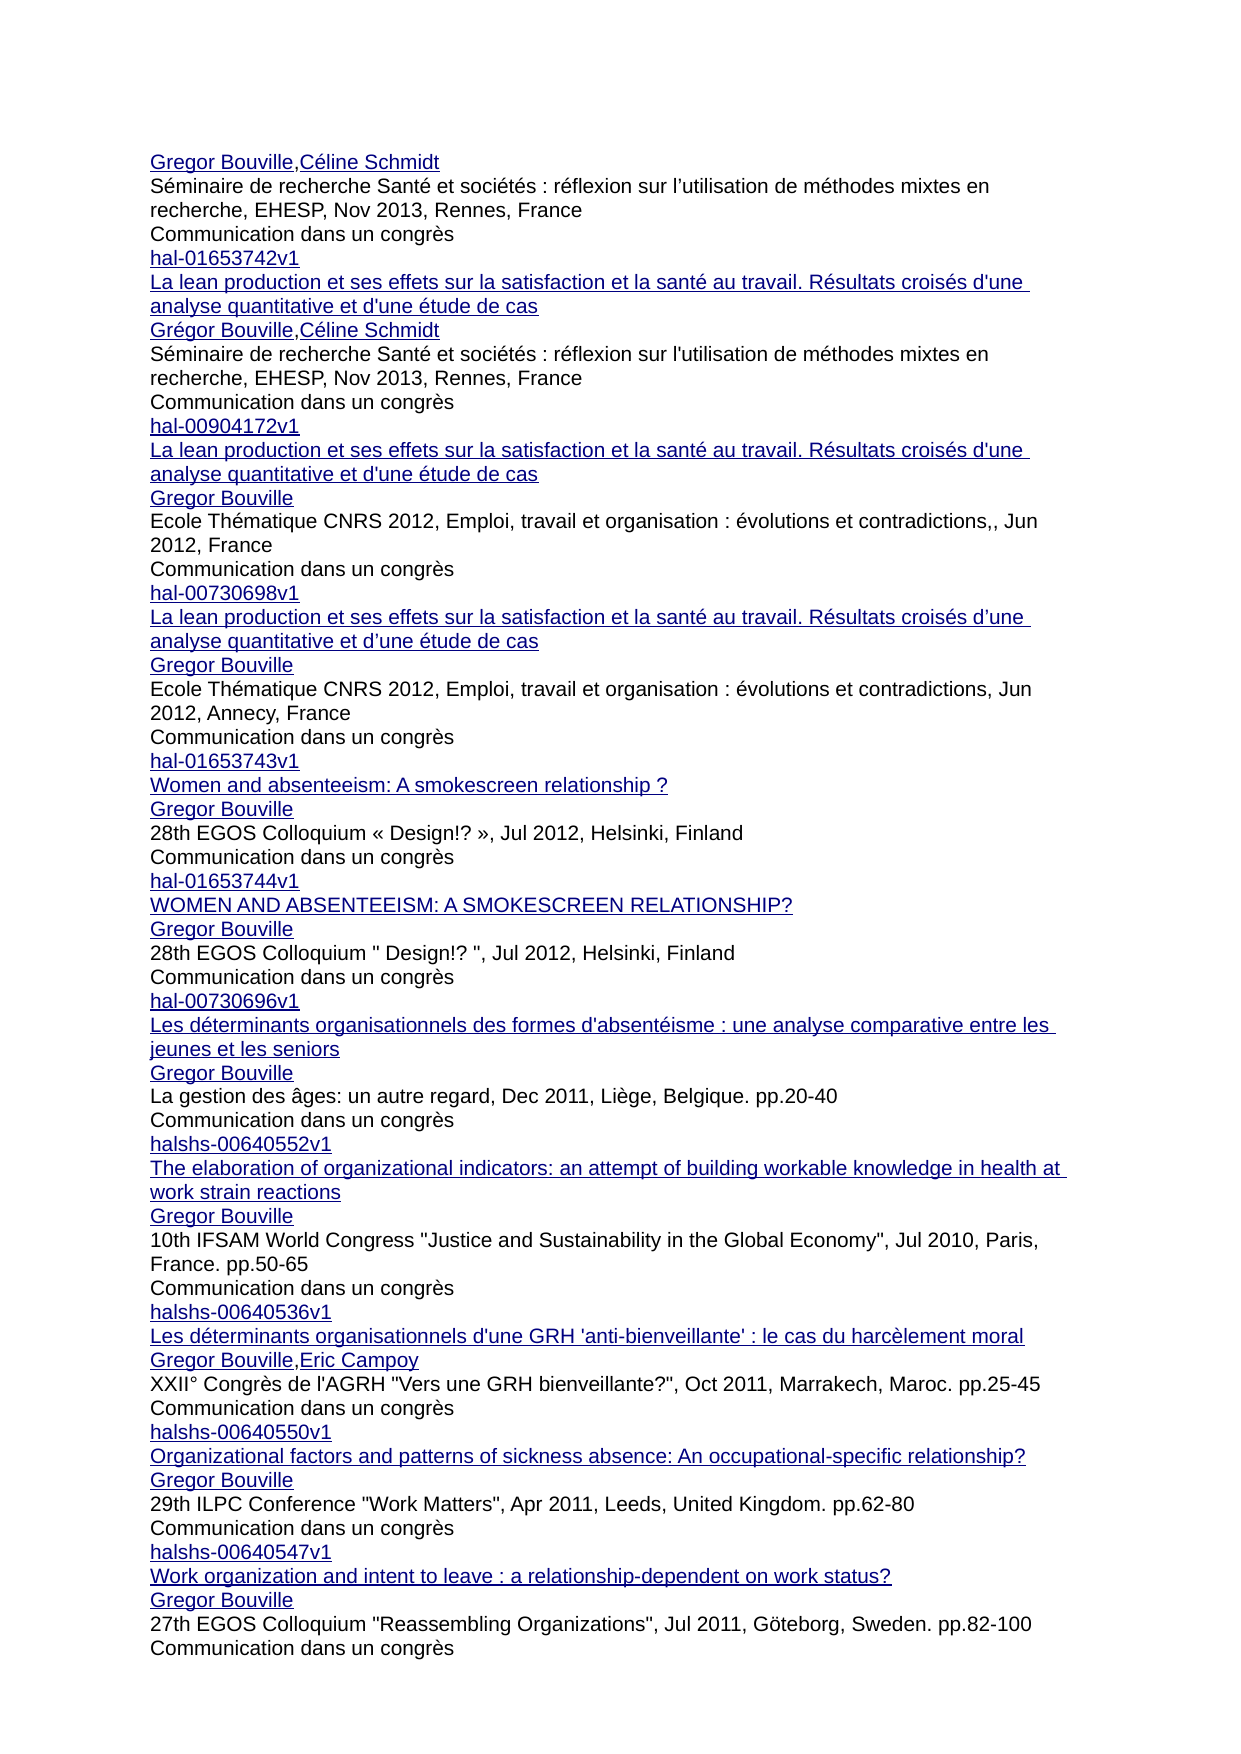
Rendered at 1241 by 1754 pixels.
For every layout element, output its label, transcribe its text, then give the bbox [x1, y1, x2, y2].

table_cell The elaboration of organizational indicators: an attempt of building workable knowledge in health at work strain reactions Gregor Bouville 10th IFSAM World Congress "Justice and Sustainability in the Global Economy", Jul 2010, Paris, France. pp.50-65 Communication dans un congrès halshs-00640536v1 [150, 1156, 1090, 1324]
table_cell Les déterminants organisationnels des formes d'absentéisme : une analyse comparative entre les jeunes et les seniors Gregor Bouville La gestion des âges: un autre regard, Dec 2011, Liège, Belgique. pp.20-40 Communication dans un congrès halshs-00640552v1 [150, 1013, 1090, 1156]
table_cell La lean production et ses effets sur la satisfaction et la santé au travail. Résultats croisés d'une analyse quantitative et d'une étude de cas Grégor Bouville,Céline Schmidt Séminaire de recherche Santé et sociétés : réflexion sur l'utilisation de méthodes mixtes en recherche, EHESP, Nov 2013, Rennes, France Communication dans un congrès hal-00904172v1 [150, 270, 1090, 437]
table_cell Women and absenteeism: A smokescreen relationship ? Gregor Bouville 28th EGOS Colloquium « Design!? », Jul 2012, Helsinki, Finland Communication dans un congrès hal-01653744v1 [150, 773, 1090, 893]
table_cell Gregor Bouville,Céline Schmidt Séminaire de recherche Santé et sociétés : réflexion sur l’utilisation de méthodes mixtes en recherche, EHESP, Nov 2013, Rennes, France Communication dans un congrès hal-01653742v1 [150, 150, 1090, 270]
table_cell La lean production et ses effets sur la satisfaction et la santé au travail. Résultats croisés d'une analyse quantitative et d'une étude de cas Gregor Bouville Ecole Thématique CNRS 2012, Emploi, travail et organisation : évolutions et contradictions,, Jun 2012, France Communication dans un congrès hal-00730698v1 [150, 438, 1090, 605]
table_cell La lean production et ses effets sur la satisfaction et la santé au travail. Résultats croisés d’une analyse quantitative et d’une étude de cas Gregor Bouville Ecole Thématique CNRS 2012, Emploi, travail et organisation : évolutions et contradictions, Jun 2012, Annecy, France Communication dans un congrès hal-01653743v1 [150, 605, 1090, 773]
table_cell WOMEN AND ABSENTEEISM: A SMOKESCREEN RELATIONSHIP? Gregor Bouville 28th EGOS Colloquium " Design!? ", Jul 2012, Helsinki, Finland Communication dans un congrès hal-00730696v1 [150, 893, 1090, 1012]
table_cell Les déterminants organisationnels d'une GRH 'anti-bienveillante' : le cas du harcèlement moral Gregor Bouville,Eric Campoy XXII° Congrès de l'AGRH "Vers une GRH bienveillante?", Oct 2011, Marrakech, Maroc. pp.25-45 Communication dans un congrès halshs-00640550v1 [150, 1324, 1090, 1444]
table_cell Organizational factors and patterns of sickness absence: An occupational-specific relationship? Gregor Bouville 29th ILPC Conference "Work Matters", Apr 2011, Leeds, United Kingdom. pp.62-80 Communication dans un congrès halshs-00640547v1 [150, 1444, 1090, 1563]
table_cell Work organization and intent to leave : a relationship-dependent on work status? Gregor Bouville 27th EGOS Colloquium "Reassembling Organizations", Jul 2011, Göteborg, Sweden. pp.82-100 Communication dans un congrès [150, 1564, 1090, 1659]
